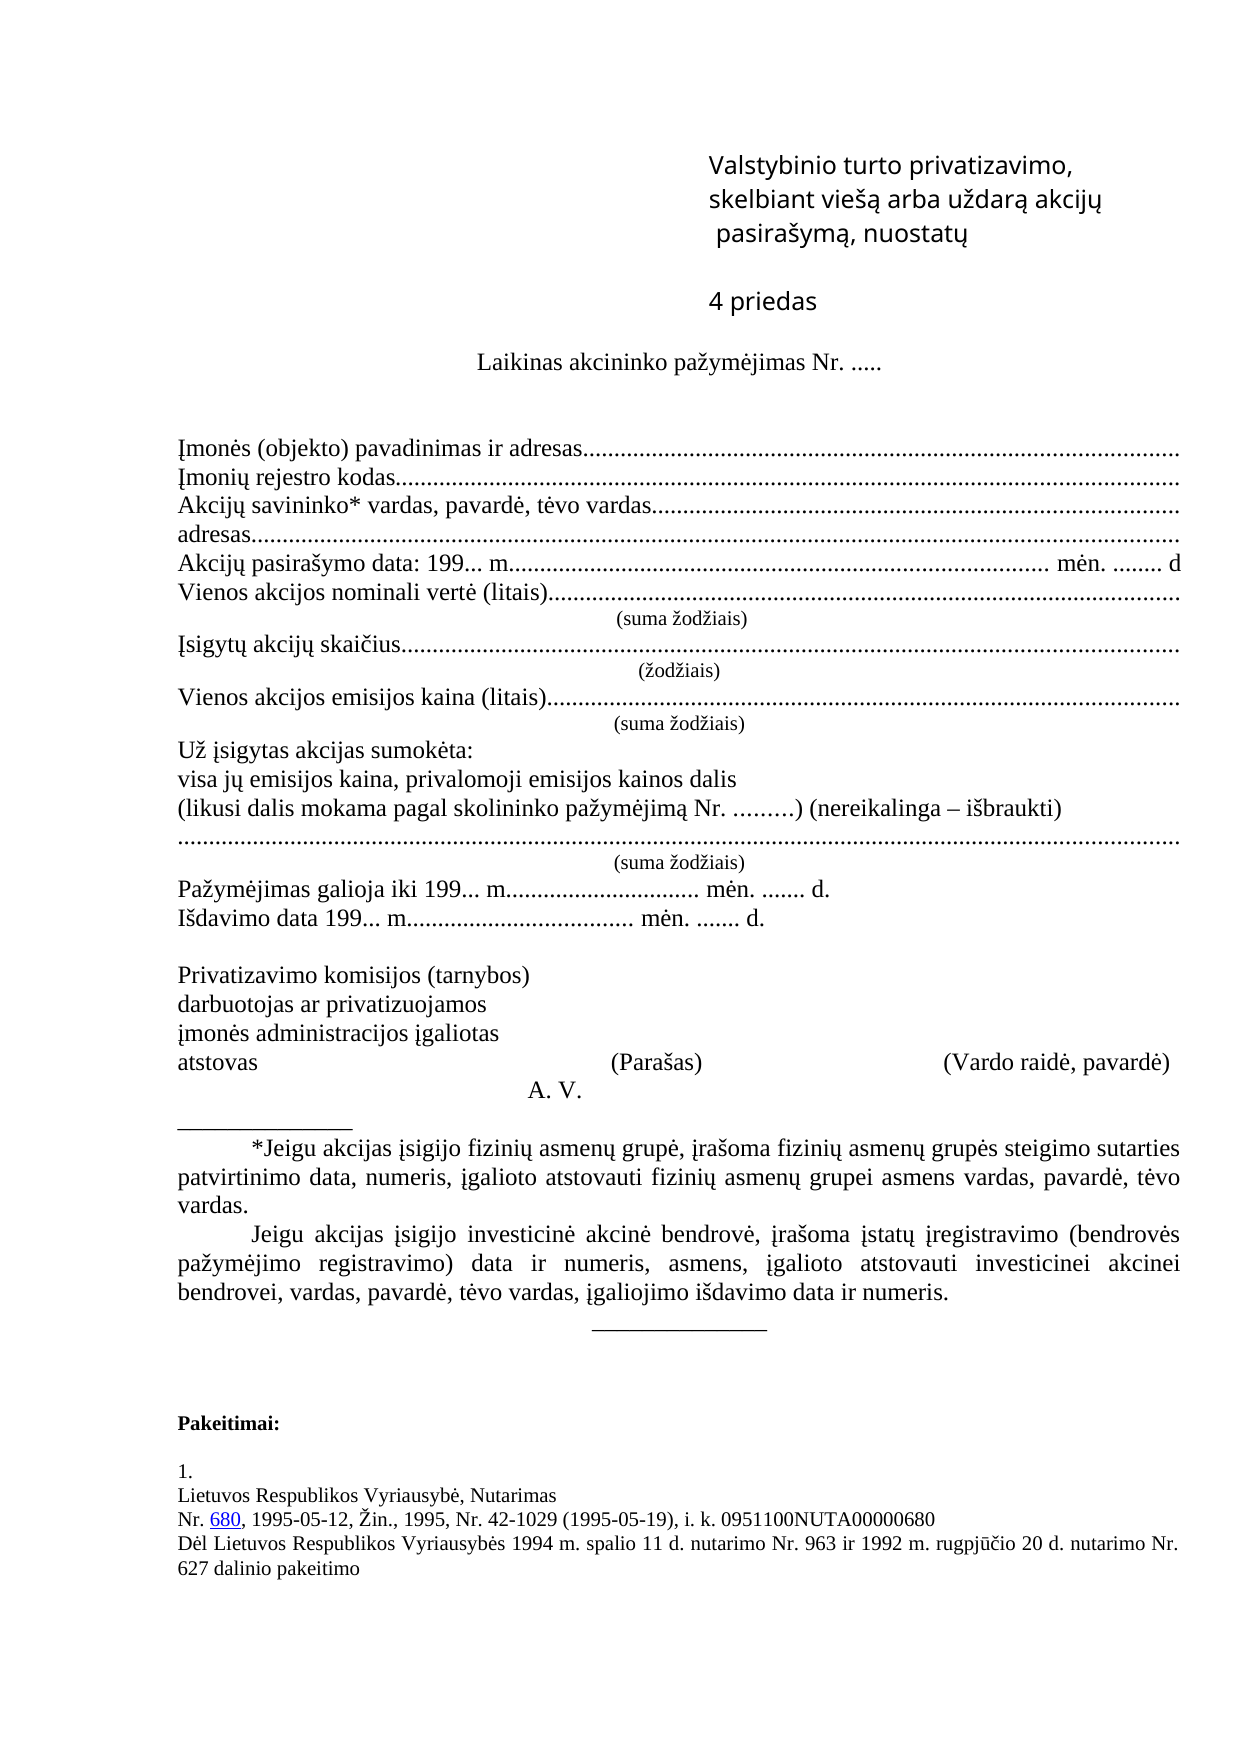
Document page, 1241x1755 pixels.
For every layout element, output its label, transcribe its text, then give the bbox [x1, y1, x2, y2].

text ______________ [177, 1104, 1181, 1133]
text visa jų emisijos kaina, privalomoji emisijos kainos dalis [177, 764, 1181, 793]
text Dėl Lietuvos Respublikos Vyriausybės 1994 m. spalio 11 d. nutarimo Nr. 963 ir 1992 m. rugpjūčio 20 d. nutarimo Nr. 627 dalinio pakeitimo [177, 1531, 1181, 1579]
text Išdavimo data 199... m mėn. ....... d. [177, 903, 1181, 932]
text pasirašymą, nuostatų [177, 216, 1181, 250]
text (suma žodžiais) [177, 850, 1181, 874]
text adresas [177, 519, 1181, 548]
text *Jeigu akcijas įsigijo fizinių asmenų grupė, įrašoma fizinių asmenų grupės steigimo sutarties patvirtinimo data, numeris, įgalioto atstovauti fizinių asmenų grupei asmens vardas, pavardė, tėvo vardas. [177, 1133, 1181, 1219]
text skelbiant viešą arba uždarą akcijų [177, 182, 1181, 216]
text Įmonių rejestro kodas [177, 462, 1181, 490]
text Jeigu akcijas įsigijo investicinė akcinė bendrovė, įrašoma įstatų įregistravimo (bendrovės pažymėjimo registravimo) data ir numeris, asmens, įgalioto atstovauti investicinei akcinei bendrovei, vardas, pavardė, tėvo vardas, įgaliojimo išdavimo data ir numeris. [177, 1219, 1181, 1305]
text A. V. [177, 1075, 1181, 1104]
text Nr. 680, 1995-05-12, Žin., 1995, Nr. 42-1029 (1995-05-19), i. k. 0951100NUTA00000680 [177, 1507, 1181, 1531]
text (likusi dalis mokama pagal skolininko pažymėjimą Nr. ) (nereikalinga – išbraukti) [177, 793, 1181, 821]
text Vienos akcijos nominali vertė (litais) [177, 577, 1181, 605]
text įmonės administracijos įgaliotas [177, 1018, 1181, 1047]
text Įmonės (objekto) pavadinimas ir adresas [177, 433, 1181, 462]
text Pakeitimai: [177, 1411, 1181, 1435]
text (suma žodžiais) [177, 711, 1181, 735]
text darbuotojas ar privatizuojamos [177, 989, 1181, 1018]
text (žodžiais) [177, 658, 1181, 682]
text 1. [177, 1459, 1181, 1483]
text 4 priedas [177, 284, 1181, 318]
text (suma žodžiais) [177, 605, 1181, 629]
text atstovas (Parašas) (Vardo raidė, pavardė) [177, 1047, 1181, 1075]
text Už įsigytas akcijas sumokėta: [177, 735, 1181, 764]
text ______________ [177, 1305, 1181, 1334]
text Akcijų pasirašymo data: 199... m mėn. ........ d [177, 548, 1181, 577]
text Privatizavimo komisijos (tarnybos) [177, 960, 1181, 989]
text Pažymėjimas galioja iki 199... m mėn. ....... d. [177, 874, 1181, 903]
text Įsigytų akcijų skaičius [177, 629, 1181, 658]
text Vienos akcijos emisijos kaina (litais) [177, 682, 1181, 711]
text Valstybinio turto privatizavimo, [177, 148, 1181, 182]
text Laikinas akcininko pažymėjimas Nr. ..... [177, 347, 1181, 375]
text Lietuvos Respublikos Vyriausybė, Nutarimas [177, 1483, 1181, 1507]
text Akcijų savininko* vardas, pavardė, tėvo vardas [177, 490, 1181, 519]
